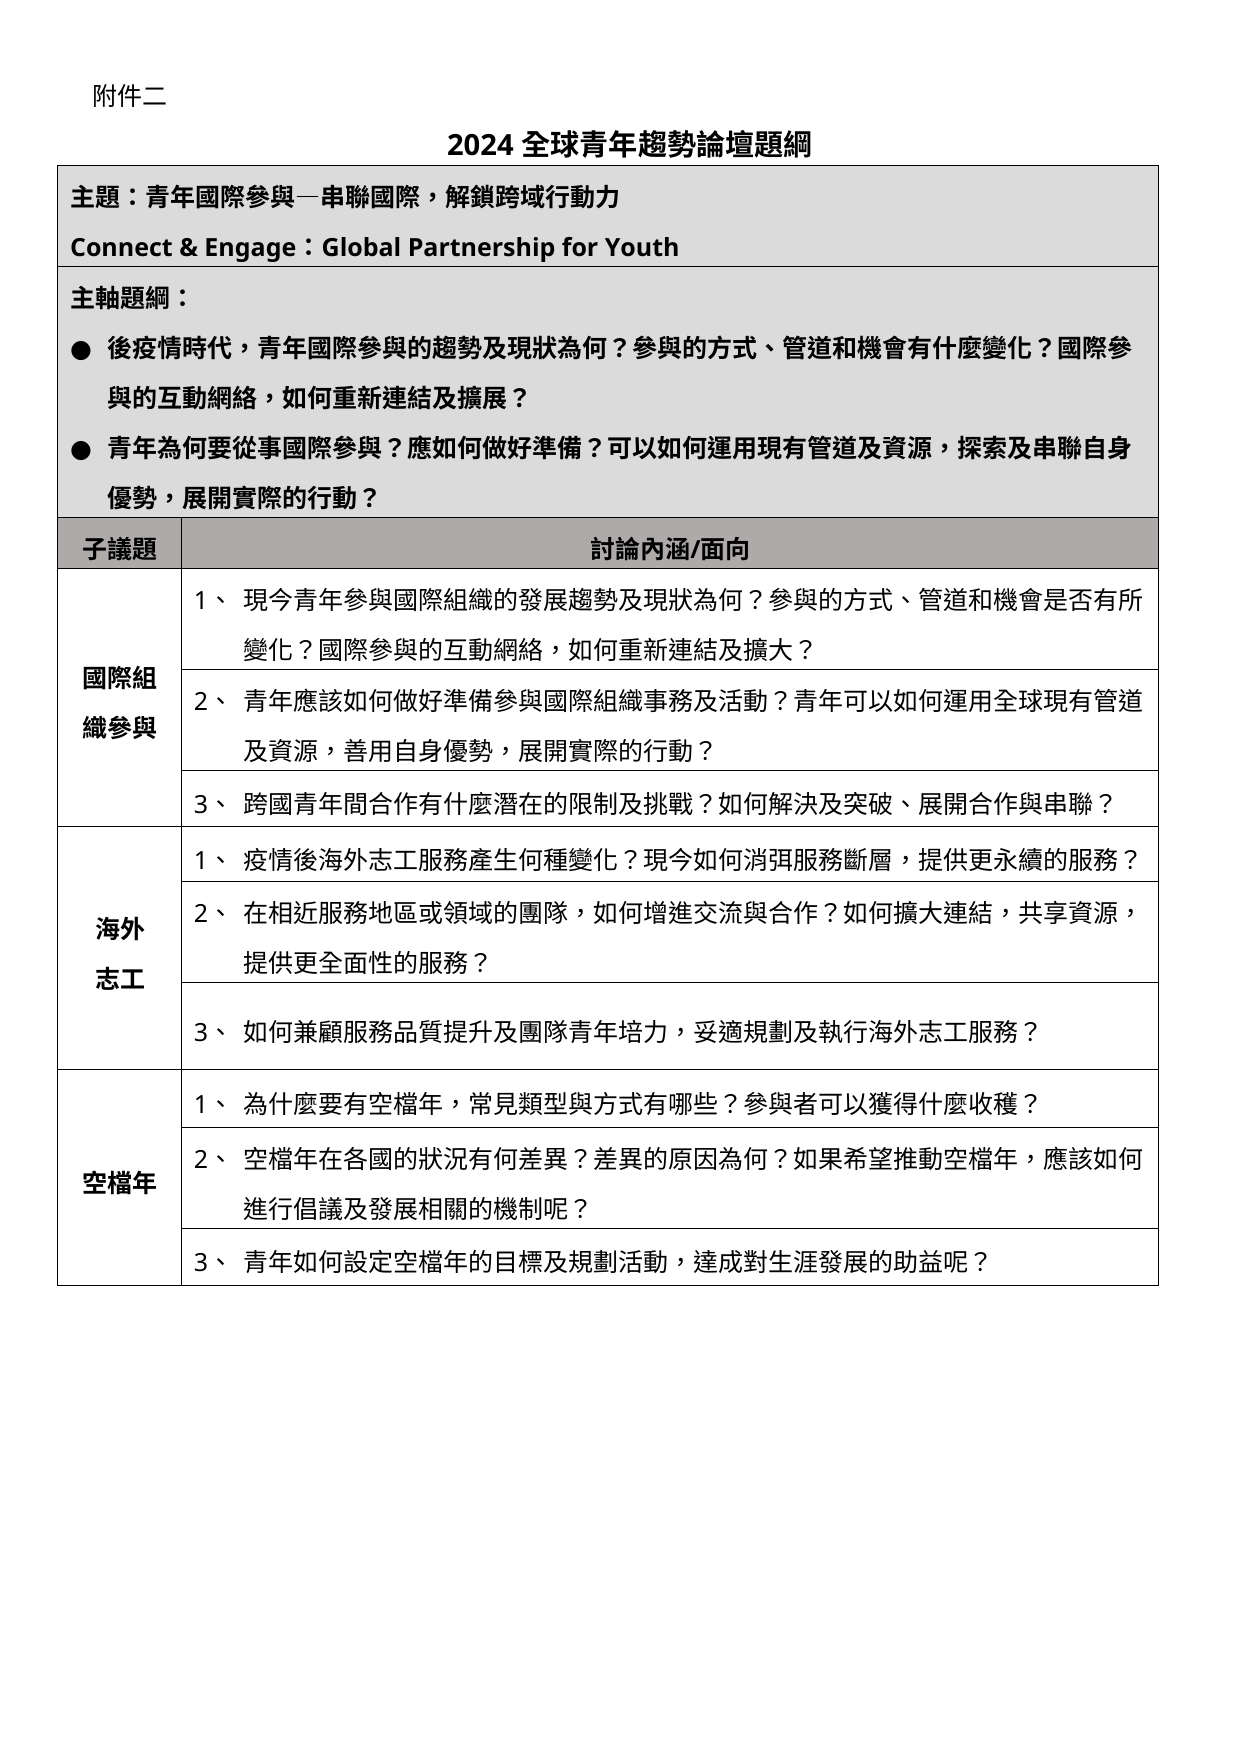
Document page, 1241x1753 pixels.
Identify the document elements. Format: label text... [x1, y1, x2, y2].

table_cell 青年應該如何做好準備參與國際組織事務及活動？青年可以如何運用全球現有管道及資源，善用自身優勢，展開實際的行動？ [182, 670, 1158, 770]
table_cell 青年如何設定空檔年的目標及規劃活動，達成對生涯發展的助益呢？ [182, 1229, 1158, 1284]
table_header 主題：青年國際參與—串聯國際，解鎖跨域行動力 Connect & Engage：Global Partnership for Youth [58, 166, 1158, 266]
table_cell 如何兼顧服務品質提升及團隊青年培力，妥適規劃及執行海外志工服務？ [182, 983, 1158, 1069]
table_cell 跨國青年間合作有什麼潛在的限制及挑戰？如何解決及突破、展開合作與串聯？ [182, 771, 1158, 826]
table_cell 國際組織參與 [58, 569, 181, 826]
table_cell 在相近服務地區或領域的團隊，如何增進交流與合作？如何擴大連結，共享資源，提供更全面性的服務？ [182, 882, 1158, 982]
table_cell 現今青年參與國際組織的發展趨勢及現狀為何？參與的方式、管道和機會是否有所變化？國際參與的互動網絡，如何重新連結及擴大？ [182, 569, 1158, 669]
text 2024 全球青年趨勢論壇題綱 [58, 115, 813, 165]
table_cell 主軸題綱： 後疫情時代，青年國際參與的趨勢及現狀為何？參與的方式、管道和機會有什麼變化？國際參與的互動網絡，如何重新連結及擴展？ 青年為何要從事國際參與？應如何做好準備？可以如何運用現有管道及資源，探索及串聯自身優勢，展開實際的行動？ [58, 267, 1158, 517]
table_cell 空檔年在各國的狀況有何差異？差異的原因為何？如果希望推動空檔年，應該如何進行倡議及發展相關的機制呢？ [182, 1128, 1158, 1228]
text 附件二 [93, 65, 1161, 115]
table_cell 討論內涵/面向 [182, 518, 1158, 568]
table_cell 空檔年 [58, 1070, 181, 1284]
table_cell 海外 志工 [58, 827, 181, 1069]
table_cell 為什麼要有空檔年，常見類型與方式有哪些？參與者可以獲得什麼收穫？ [182, 1070, 1158, 1127]
table_cell 子議題 [58, 518, 181, 568]
table_cell 疫情後海外志工服務產生何種變化？現今如何消弭服務斷層，提供更永續的服務？ [182, 827, 1158, 881]
